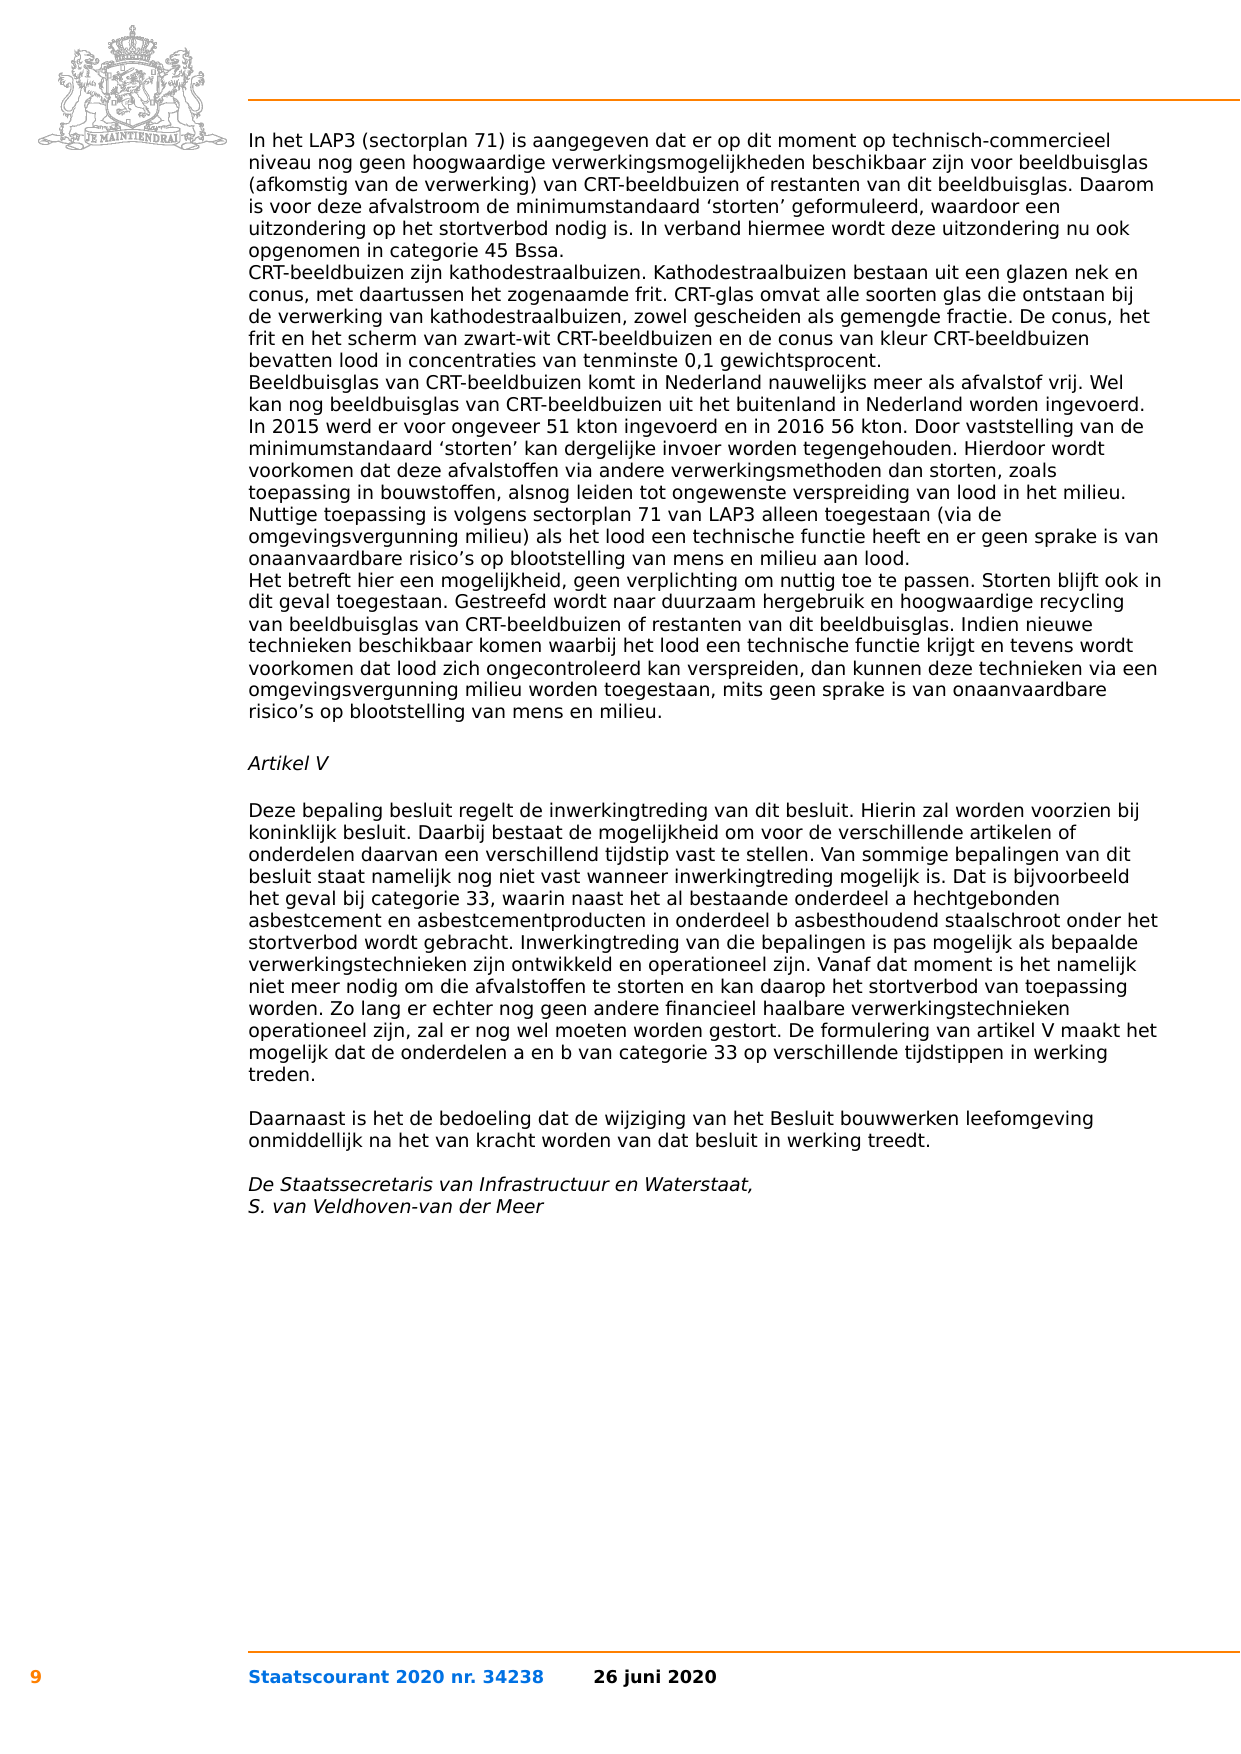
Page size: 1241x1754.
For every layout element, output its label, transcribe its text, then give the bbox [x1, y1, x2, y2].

picture [38, 25, 227, 150]
subtitle Artikel V [248, 753, 1163, 775]
text Daarnaast is het de bedoeling dat de wijziging van het Besluit bouwwerken leefomgeving onmiddellijk na het van kracht worden van dat besluit in werking treedt. [248, 1108, 1163, 1152]
text De Staatssecretaris van Infrastructuur en Waterstaat, S. van Veldhoven-van der Meer [248, 1174, 1163, 1218]
text Deze bepaling besluit regelt de inwerkingtreding van dit besluit. Hierin zal worden voorzien bij koninklijk besluit. Daarbij bestaat de mogelijkheid om voor de verschillende artikelen of onderdelen daarvan een verschillend tijdstip vast te stellen. Van sommige bepalingen van dit besluit staat namelijk nog niet vast wanneer inwerkingtreding mogelijk is. Dat is bijvoorbeeld het geval bij categorie 33, waarin naast het al bestaande onderdeel a hechtgebonden asbestcement en asbestcementproducten in onderdeel b asbesthoudend staalschroot onder het stortverbod wordt gebracht. Inwerkingtreding van die bepalingen is pas mogelijk als bepaalde verwerkingstechnieken zijn ontwikkeld en operationeel zijn. Vanaf dat moment is het namelijk niet meer nodig om die afvalstoffen te storten en kan daarop het stortverbod van toepassing worden. Zo lang er echter nog geen andere financieel haalbare verwerkingstechnieken operationeel zijn, zal er nog wel moeten worden gestort. De formulering van artikel V maakt het mogelijk dat de onderdelen a en b van categorie 33 op verschillende tijdstippen in werking treden. [248, 800, 1163, 1086]
text Het betreft hier een mogelijkheid, geen verplichting om nuttig toe te passen. Storten blijft ook in dit geval toegestaan. Gestreefd wordt naar duurzaam hergebruik en hoogwaardige recycling van beeldbuisglas van CRT-beeldbuizen of restanten van dit beeldbuisglas. Indien nieuwe technieken beschikbaar komen waarbij het lood een technische functie krijgt en tevens wordt voorkomen dat lood zich ongecontroleerd kan verspreiden, dan kunnen deze technieken via een omgevingsvergunning milieu worden toegestaan, mits geen sprake is van onaanvaardbare risico’s op blootstelling van mens en milieu. [248, 569, 1163, 723]
text Beeldbuisglas van CRT-beeldbuizen komt in Nederland nauwelijks meer als afvalstof vrij. Wel kan nog beeldbuisglas van CRT-beeldbuizen uit het buitenland in Nederland worden ingevoerd. In 2015 werd er voor ongeveer 51 kton ingevoerd en in 2016 56 kton. Door vaststelling van de minimumstandaard ‘storten’ kan dergelijke invoer worden tegengehouden. Hierdoor wordt voorkomen dat deze afvalstoffen via andere verwerkingsmethoden dan storten, zoals toepassing in bouwstoffen, alsnog leiden tot ongewenste verspreiding van lood in het milieu. [248, 372, 1163, 503]
text CRT-beeldbuizen zijn kathodestraalbuizen. Kathodestraalbuizen bestaan uit een glazen nek en conus, met daartussen het zogenaamde frit. CRT-glas omvat alle soorten glas die ontstaan bij de verwerking van kathodestraalbuizen, zowel gescheiden als gemengde fractie. De conus, het frit en het scherm van zwart-wit CRT-beeldbuizen en de conus van kleur CRT-beeldbuizen bevatten lood in concentraties van tenminste 0,1 gewichtsprocent. [248, 262, 1163, 372]
text Nuttige toepassing is volgens sectorplan 71 van LAP3 alleen toegestaan (via de omgevingsvergunning milieu) als het lood een technische functie heeft en er geen sprake is van onaanvaardbare risico’s op blootstelling van mens en milieu aan lood. [248, 503, 1163, 569]
text In het LAP3 (sectorplan 71) is aangegeven dat er op dit moment op technisch-commercieel niveau nog geen hoogwaardige verwerkingsmogelijkheden beschikbaar zijn voor beeldbuisglas (afkomstig van de verwerking) van CRT-beeldbuizen of restanten van dit beeldbuisglas. Daarom is voor deze afvalstroom de minimumstandaard ‘storten’ geformuleerd, waardoor een uitzondering op het stortverbod nodig is. In verband hiermee wordt deze uitzondering nu ook opgenomen in categorie 45 Bssa. [248, 130, 1163, 262]
